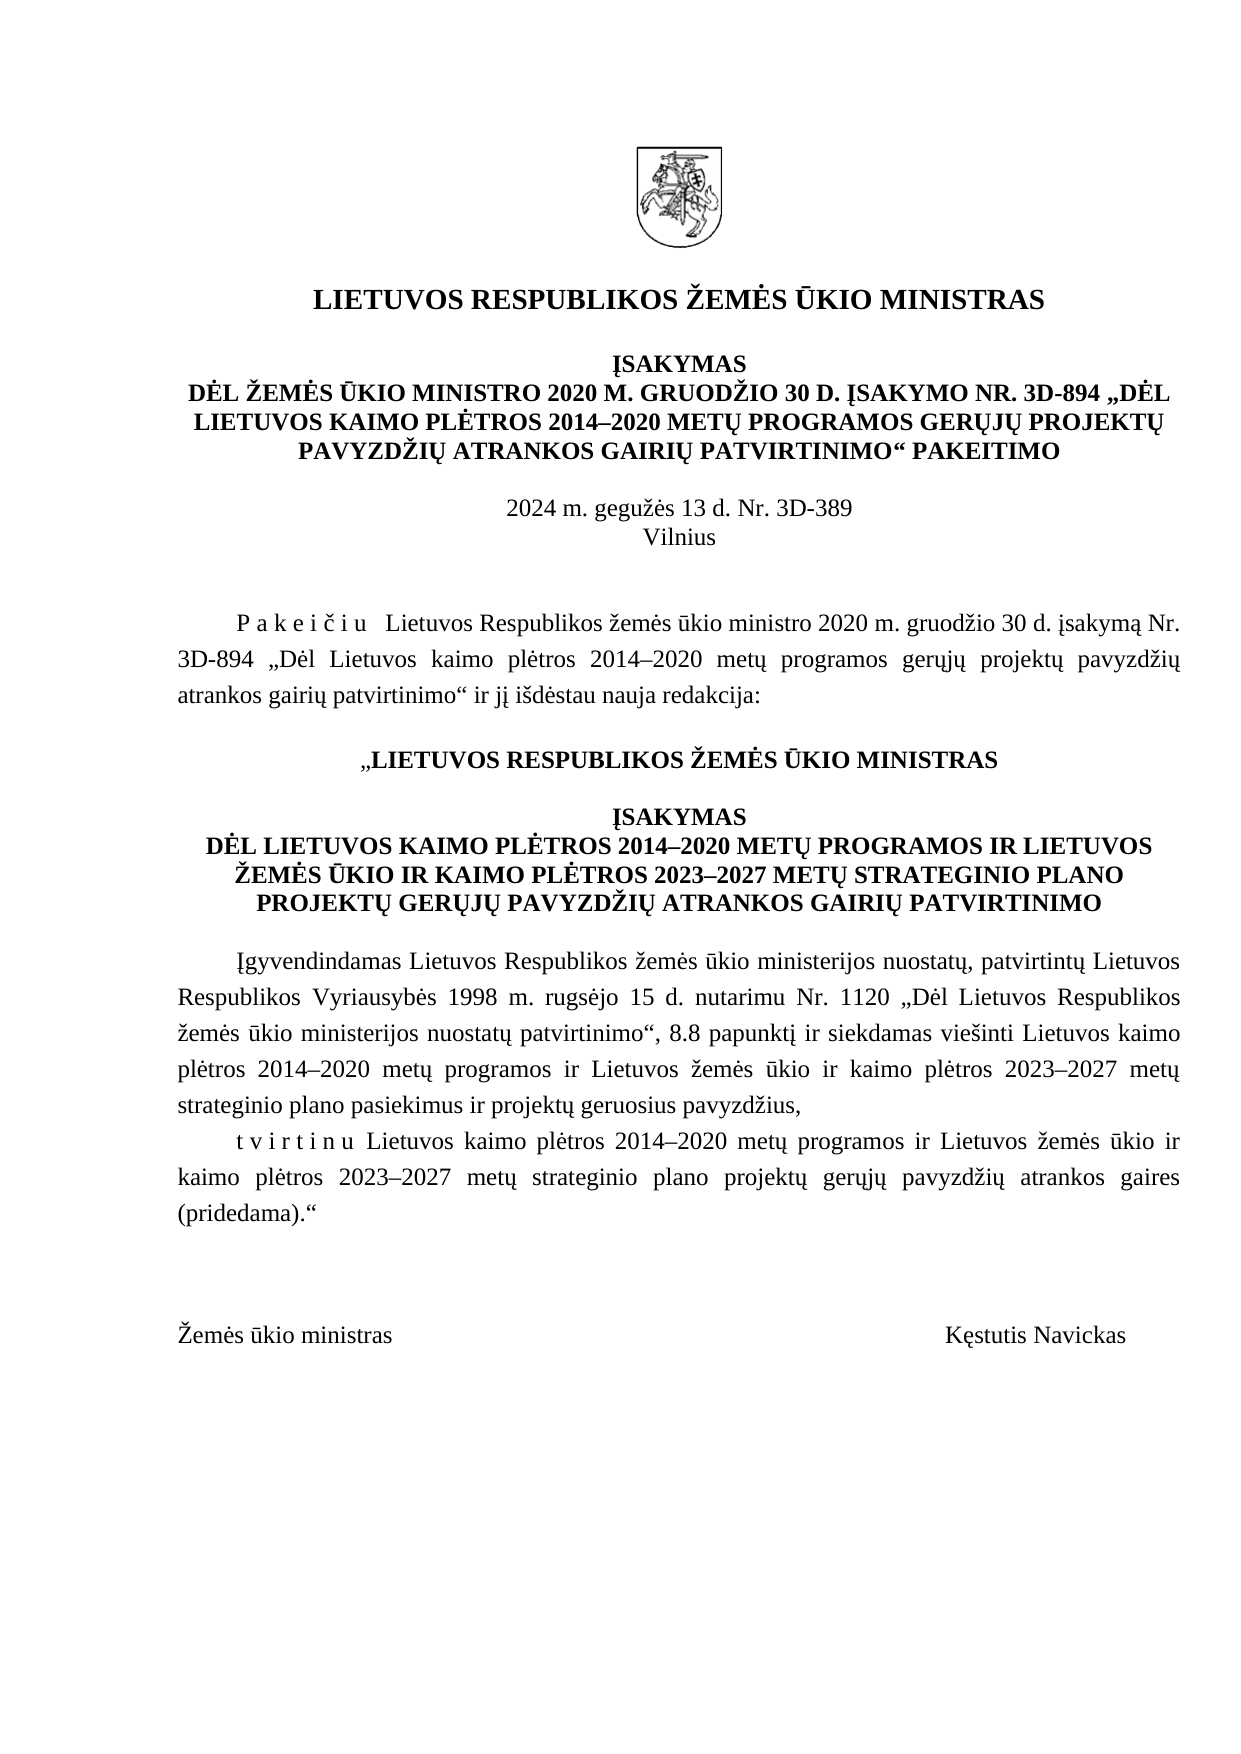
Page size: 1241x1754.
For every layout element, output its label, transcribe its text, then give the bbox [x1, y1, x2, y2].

text t v i r t i n u Lietuvos kaimo plėtros 2014–2020 metų programos ir Lietuvos žemės ūkio ir kaimo plėtros 2023–2027 metų strateginio plano projektų gerųjų pavyzdžių atrankos gaires (pridedama).“ [177, 1126, 1181, 1226]
text Vilnius [177, 522, 1181, 551]
text P a k e i č i u Lietuvos Respublikos žemės ūkio ministro 2020 m. gruodžio 30 d. įsakymą Nr. 3D-894 „Dėl Lietuvos kaimo plėtros 2014–2020 metų programos gerųjų projektų pavyzdžių atrankos gairių patvirtinimo“ ir jį išdėstau nauja redakcija: [177, 608, 1181, 709]
text ĮSAKYMAS [177, 349, 1181, 378]
text DĖL LIETUVOS KAIMO PLĖTROS 2014–2020 METŲ PROGRAMOS IR LIETUVOS ŽEMĖS ŪKIO IR KAIMO PLĖTROS 2023–2027 METŲ STRATEGINIO PLANO PROJEKTŲ GERŲJŲ PAVYZDŽIŲ ATRANKOS GAIRIŲ PATVIRTINIMO [177, 831, 1181, 917]
text Žemės ūkio ministras Kęstutis Navickas [177, 1320, 1181, 1348]
text Įgyvendindamas Lietuvos Respublikos žemės ūkio ministerijos nuostatų, patvirtintų Lietuvos Respublikos Vyriausybės 1998 m. rugsėjo 15 d. nutarimu Nr. 1120 „Dėl Lietuvos Respublikos žemės ūkio ministerijos nuostatų patvirtinimo“, 8.8 papunktį ir siekdamas viešinti Lietuvos kaimo plėtros 2014–2020 metų programos ir Lietuvos žemės ūkio ir kaimo plėtros 2023–2027 metų strateginio plano pasiekimus ir projektų geruosius pavyzdžius, [177, 946, 1181, 1118]
text DĖL ŽEMĖS ŪKIO MINISTRO 2020 M. gruodžio 30 D. ĮSAKYMO NR. 3d-894 „DĖL LIETUVOS KAIMO PLĖTROS 2014–2020 METŲ PROGRAMOS GERŲJŲ PROJEKTŲ PAVYZDŽIŲ ATRANKOS GAIRIŲ PATVIRTINIMO“ PAKEITIMO [177, 378, 1181, 464]
text ĮSAKYMAS [177, 802, 1181, 831]
text LIETUVOS RESPUBLIKOS ŽEMĖS ŪKIO MINISTRAS [177, 282, 1181, 316]
text „LIETUVOS RESPUBLIKOS ŽEMĖS ŪKIO MINISTRAS [177, 745, 1181, 773]
text 2024 m. gegužės 13 d. Nr. 3D-389 [177, 493, 1181, 522]
